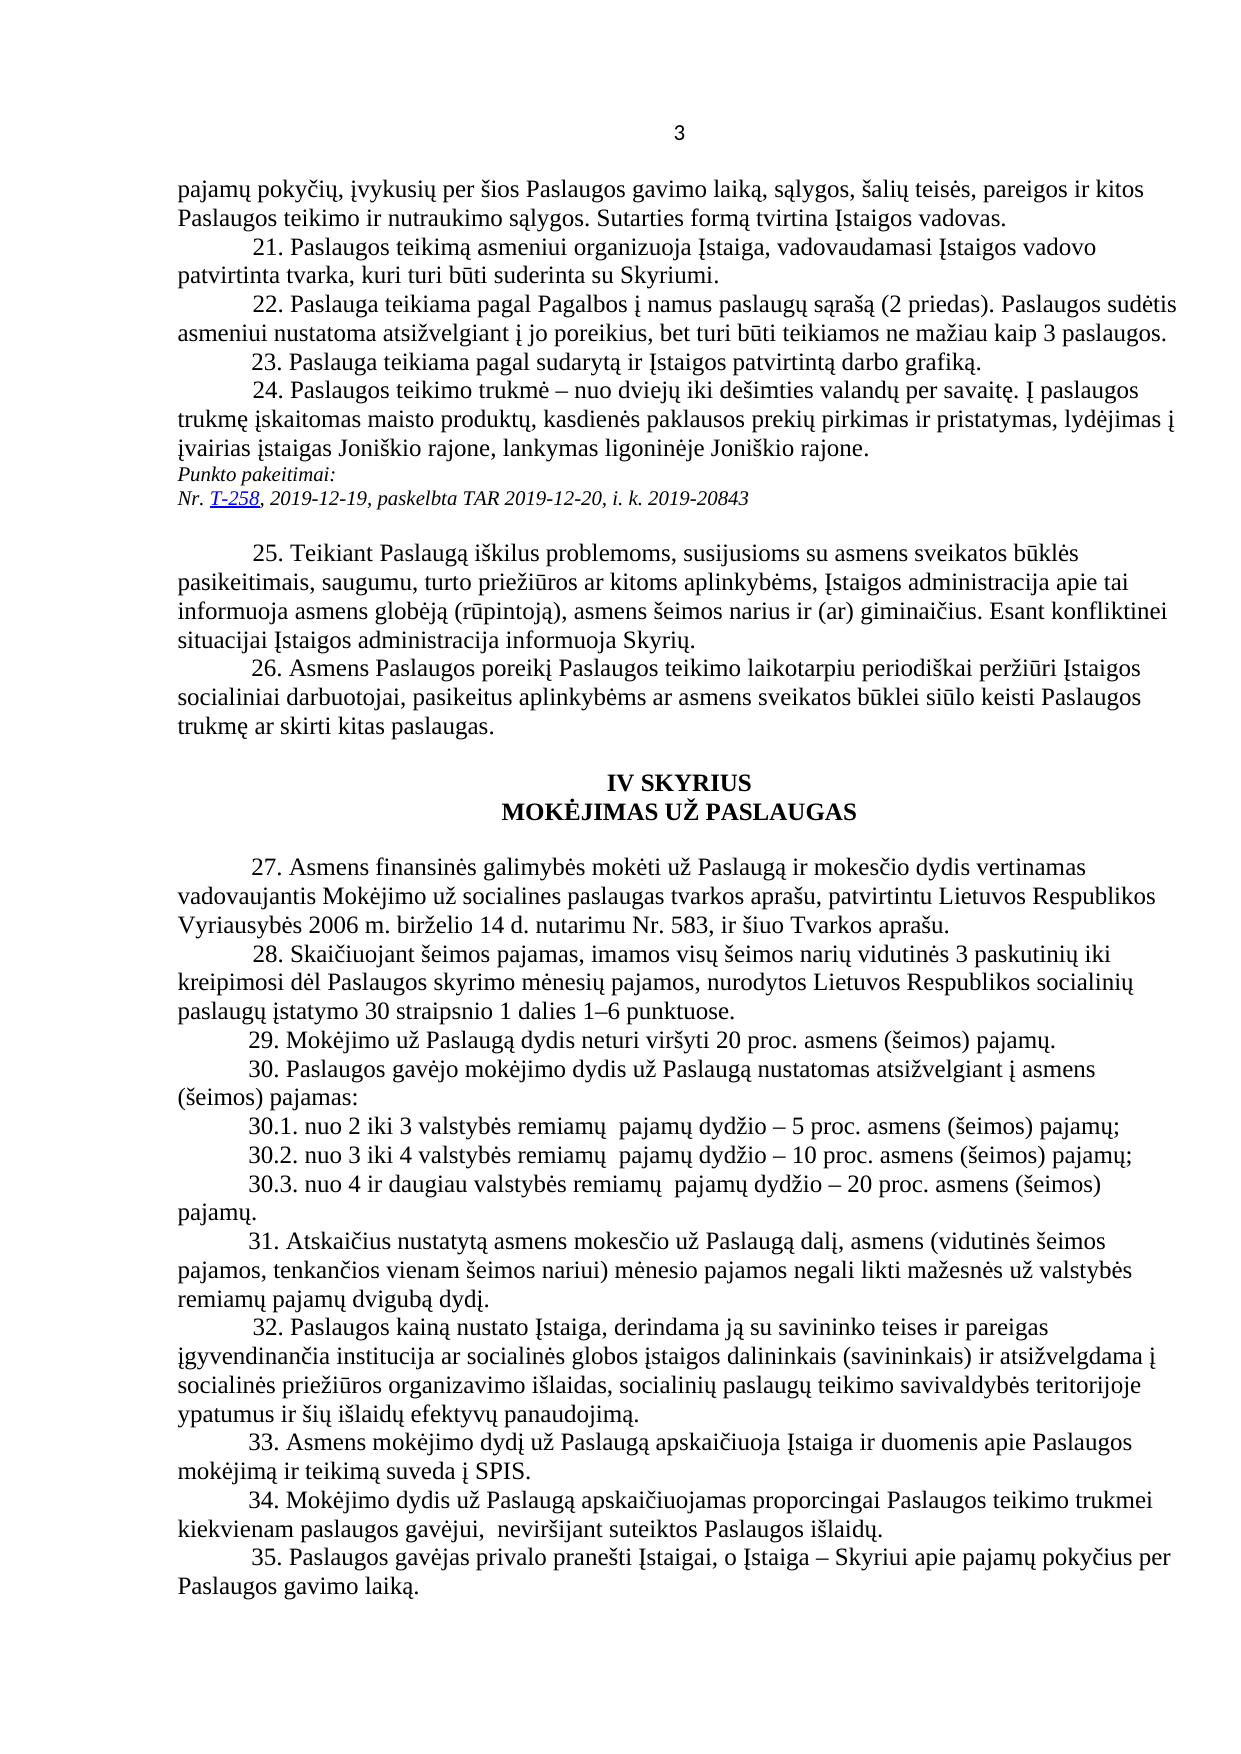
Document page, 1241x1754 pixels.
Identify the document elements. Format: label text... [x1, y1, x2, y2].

text 22. Paslauga teikiama pagal Pagalbos į namus paslaugų sąrašą (2 priedas). Paslaugos sudėtis asmeniui nustatoma atsižvelgiant į jo poreikius, bet turi būti teikiamos ne mažiau kaip 3 paslaugos. [177, 289, 1181, 347]
text 23. Paslauga teikiama pagal sudarytą ir Įstaigos patvirtintą darbo grafiką. [177, 347, 1181, 375]
text 27. Asmens finansinės galimybės mokėti už Paslaugą ir mokesčio dydis vertinamas vadovaujantis Mokėjimo už socialines paslaugas tvarkos aprašu, patvirtintu Lietuvos Respublikos Vyriausybės 2006 m. birželio 14 d. nutarimu Nr. 583, ir šiuo Tvarkos aprašu. [177, 852, 1181, 939]
text 35. Paslaugos gavėjas privalo pranešti Įstaigai, o Įstaiga – Skyriui apie pajamų pokyčius per Paslaugos gavimo laiką. [177, 1542, 1181, 1600]
text 28. Skaičiuojant šeimos pajamas, imamos visų šeimos narių vidutinės 3 paskutinių iki kreipimosi dėl Paslaugos skyrimo mėnesių pajamos, nurodytos Lietuvos Respublikos socialinių paslaugų įstatymo 30 straipsnio 1 dalies 1–6 punktuose. [177, 939, 1181, 1025]
text 26. Asmens Paslaugos poreikį Paslaugos teikimo laikotarpiu periodiškai peržiūri Įstaigos socialiniai darbuotojai, pasikeitus aplinkybėms ar asmens sveikatos būklei siūlo keisti Paslaugos trukmę ar skirti kitas paslaugas. [177, 653, 1181, 740]
text 30.1. nuo 2 iki 3 valstybės remiamų pajamų dydžio – 5 proc. asmens (šeimos) pajamų; [177, 1111, 1181, 1140]
text pajamų pokyčių, įvykusių per šios Paslaugos gavimo laiką, sąlygos, šalių teisės, pareigos ir kitos Paslaugos teikimo ir nutraukimo sąlygos. Sutarties formą tvirtina Įstaigos vadovas. [177, 174, 1181, 232]
text Punkto pakeitimai: [177, 462, 1181, 486]
text Nr. T-258, 2019-12-19, paskelbta TAR 2019-12-20, i. k. 2019-20843 [177, 486, 1181, 510]
text IV SKYRIUS [177, 768, 1181, 797]
text 34. Mokėjimo dydis už Paslaugą apskaičiuojamas proporcingai Paslaugos teikimo trukmei kiekvienam paslaugos gavėjui, neviršijant suteiktos Paslaugos išlaidų. [177, 1485, 1181, 1542]
text MOKĖJIMAS UŽ PASLAUGAS [177, 797, 1181, 826]
text 30.2. nuo 3 iki 4 valstybės remiamų pajamų dydžio – 10 proc. asmens (šeimos) pajamų; [177, 1140, 1181, 1169]
text 29. Mokėjimo už Paslaugą dydis neturi viršyti 20 proc. asmens (šeimos) pajamų. [177, 1025, 1181, 1054]
text 30. Paslaugos gavėjo mokėjimo dydis už Paslaugą nustatomas atsižvelgiant į asmens (šeimos) pajamas: [177, 1054, 1181, 1111]
text 25. Teikiant Paslaugą iškilus problemoms, susijusioms su asmens sveikatos būklės pasikeitimais, saugumu, turto priežiūros ar kitoms aplinkybėms, Įstaigos administracija apie tai informuoja asmens globėją (rūpintoją), asmens šeimos narius ir (ar) giminaičius. Esant konfliktinei situacijai Įstaigos administracija informuoja Skyrių. [177, 538, 1181, 653]
text 21. Paslaugos teikimą asmeniui organizuoja Įstaiga, vadovaudamasi Įstaigos vadovo patvirtinta tvarka, kuri turi būti suderinta su Skyriumi. [177, 232, 1181, 289]
text 24. Paslaugos teikimo trukmė – nuo dviejų iki dešimties valandų per savaitę. Į paslaugos trukmę įskaitomas maisto produktų, kasdienės paklausos prekių pirkimas ir pristatymas, lydėjimas į įvairias įstaigas Joniškio rajone, lankymas ligoninėje Joniškio rajone. [177, 375, 1181, 462]
text 33. Asmens mokėjimo dydį už Paslaugą apskaičiuoja Įstaiga ir duomenis apie Paslaugos mokėjimą ir teikimą suveda į SPIS. [177, 1427, 1181, 1485]
text 30.3. nuo 4 ir daugiau valstybės remiamų pajamų dydžio – 20 proc. asmens (šeimos) pajamų. [177, 1169, 1181, 1226]
text 32. Paslaugos kainą nustato Įstaiga, derindama ją su savininko teises ir pareigas įgyvendinančia institucija ar socialinės globos įstaigos dalininkais (savininkais) ir atsižvelgdama į socialinės priežiūros organizavimo išlaidas, socialinių paslaugų teikimo savivaldybės teritorijoje ypatumus ir šių išlaidų efektyvų panaudojimą. [177, 1312, 1181, 1427]
text 31. Atskaičius nustatytą asmens mokesčio už Paslaugą dalį, asmens (vidutinės šeimos pajamos, tenkančios vienam šeimos nariui) mėnesio pajamos negali likti mažesnės už valstybės remiamų pajamų dvigubą dydį. [177, 1226, 1181, 1312]
